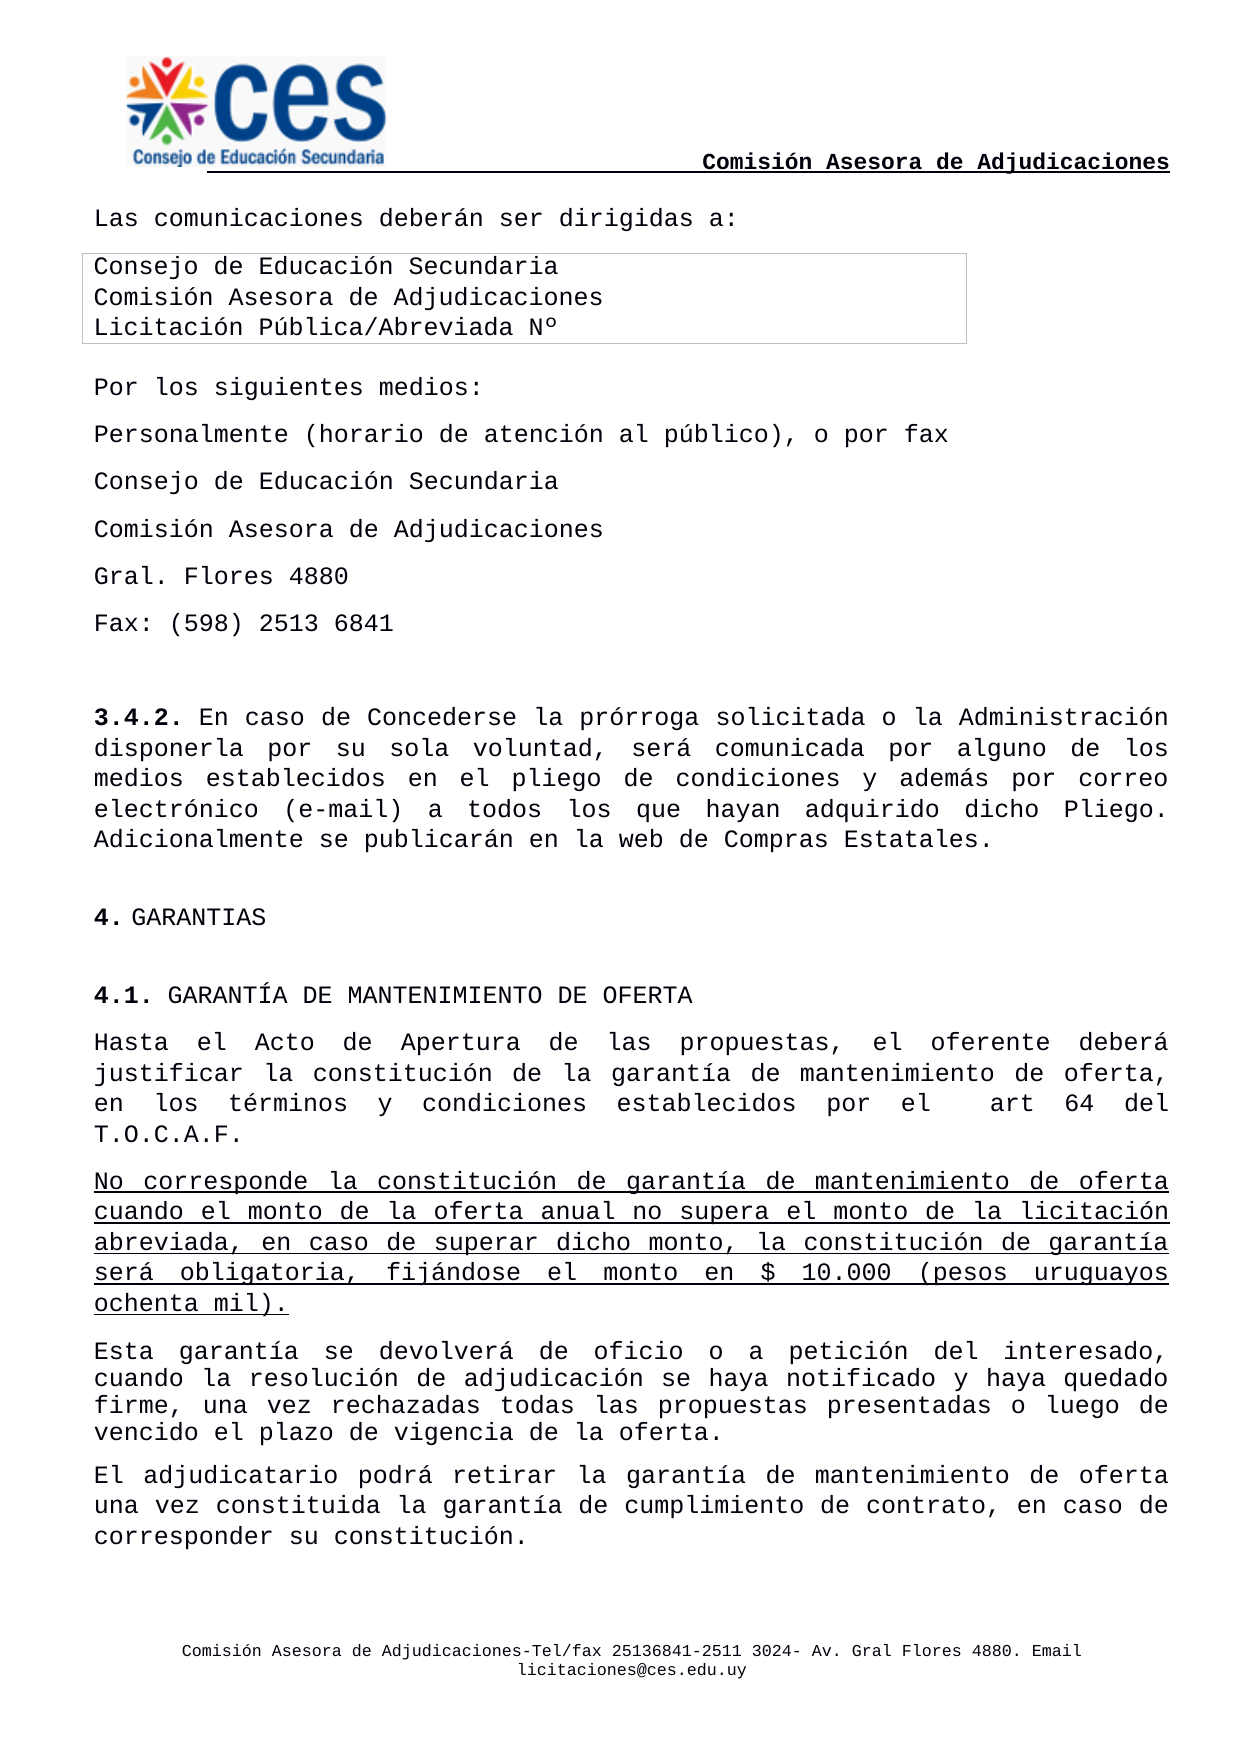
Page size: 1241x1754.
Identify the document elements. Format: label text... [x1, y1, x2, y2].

text Personalmente (horario de atención al público), o por fax [94, 422, 1169, 450]
text Comisión Asesora de Adjudicaciones [94, 516, 1169, 544]
text Las comunicaciones deberán ser dirigidas a: [94, 205, 1169, 234]
text abreviada, en caso de superar dicho monto, la constitución de garantía [94, 1224, 1169, 1253]
text No corresponde la constitución de garantía de mantenimiento de oferta [94, 1168, 1169, 1191]
text Hasta el Acto de Apertura de las propuestas, el oferente deberá justificar la constitución de la garantía de mantenimiento de oferta, en los términos y condiciones establecidos por el art 64 del T.O.C.A.F. [94, 1029, 1169, 1149]
text ochenta mil). [94, 1285, 1169, 1319]
text Fax: (598) 2513 6841 [94, 611, 1169, 639]
text cuando el monto de la oferta anual no supera el monto de la licitación [94, 1193, 1169, 1222]
text Consejo de Educación Secundaria [94, 469, 1169, 497]
picture [126, 56, 387, 167]
text será obligatoria, fijándose el monto en $ 10.000 (pesos uruguayos [94, 1254, 1169, 1283]
text Por los siguientes medios: [94, 344, 1169, 403]
text Gral. Flores 4880 [94, 563, 1169, 592]
list En caso de Concederse la prórroga solicitada o la Administración disponerla por su sola voluntad, será comunicada por alguno de los medios establecidos en el pliego de condiciones y además por correo electrónico (e-mail) a todos los que hayan adquirido dicho Pliego. Adicionalmente se publicarán en la web de Compras Estatales. [94, 705, 1169, 855]
text Esta garantía se devolverá de oficio o a petición del interesado, cuando la resolución de adjudicación se haya notificado y haya quedado firme, una vez rechazadas todas las propuestas presentadas o luego de vencido el plazo de vigencia de la oferta. [94, 1338, 1169, 1446]
text El adjudicatario podrá retirar la garantía de mantenimiento de oferta una vez constituida la garantía de cumplimiento de contrato, en caso de corresponder su constitución. [94, 1463, 1169, 1552]
list GARANTÍA DE MANTENIMIENTO DE OFERTA [94, 982, 1169, 1011]
table_header Consejo de Educación Secundaria Comisión Asesora de Adjudicaciones Licitación Pública/Abreviada Nº [83, 254, 966, 343]
list GARANTIAS [94, 905, 1169, 933]
